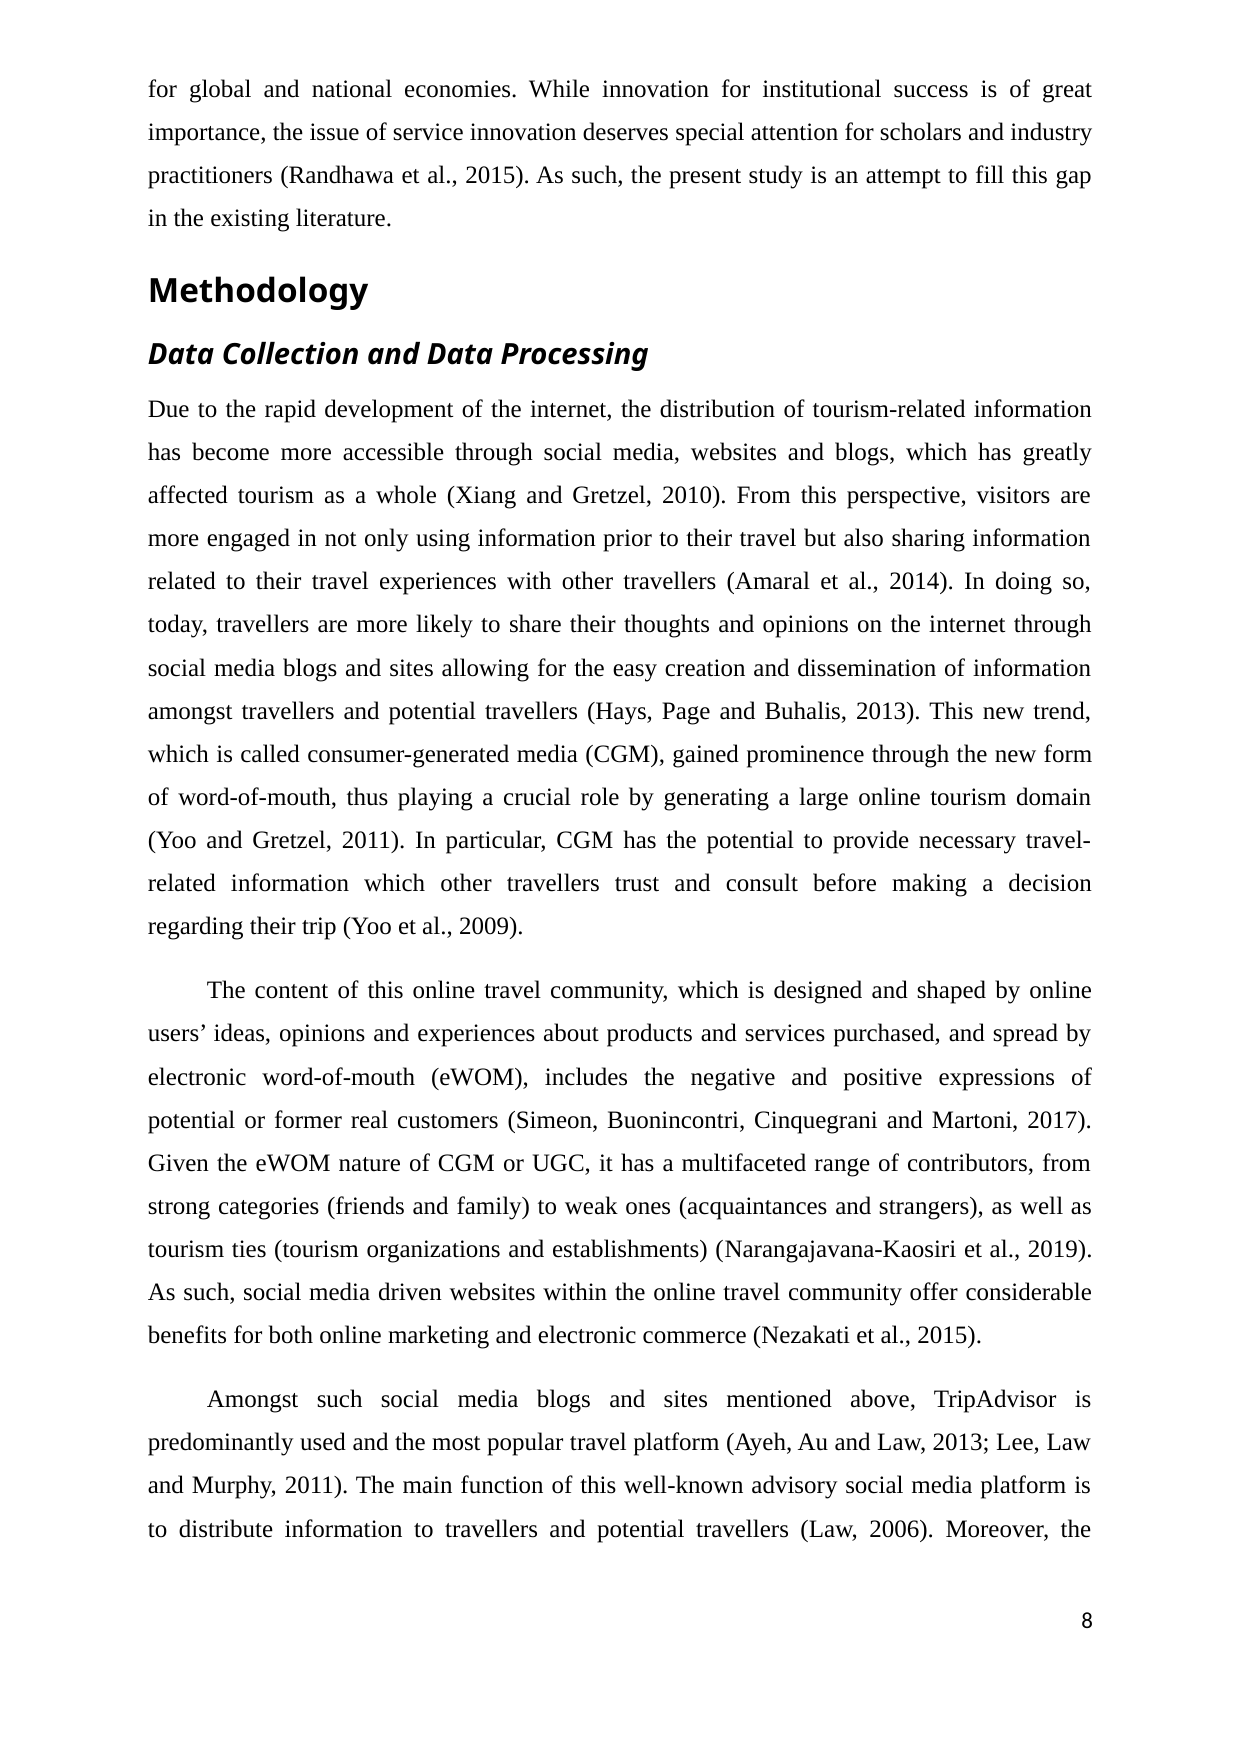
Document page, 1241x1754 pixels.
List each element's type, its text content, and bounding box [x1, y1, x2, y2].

text The content of this online travel community, which is designed and shaped by online users’ ideas, opinions and experiences about products and services purchased, and spread by electronic word-of-mouth (eWOM), includes the negative and positive expressions of potential or former real customers (Simeon, Buonincontri, Cinquegrani and Martoni, 2017). Given the eWOM nature of CGM or UGC, it has a multifaceted range of contributors, from strong categories (friends and family) to weak ones (acquaintances and strangers), as well as tourism ties (tourism organizations and establishments) (Narangajavana-Kaosiri et al., 2019). As such, social media driven websites within the online travel community offer considerable benefits for both online marketing and electronic commerce (Nezakati et al., 2015). [148, 975, 1093, 1349]
text for global and national economies. While innovation for institutional success is of great importance, the issue of service innovation deserves special attention for scholars and industry practitioners (Randhawa et al., 2015). As such, the present study is an attempt to fill this gap in the existing literature. [148, 74, 1093, 232]
list Data Collection and Data Processing [148, 333, 1093, 373]
text Amongst such social media blogs and sites mentioned above, TripAdvisor is predominantly used and the most popular travel platform (Ayeh, Au and Law, 2013; Lee, Law and Murphy, 2011). The main function of this well-known advisory social media platform is to distribute information to travellers and potential travellers (Law, 2006). Moreover, the [148, 1384, 1093, 1542]
list Methodology [148, 267, 1093, 312]
text Due to the rapid development of the internet, the distribution of tourism-related information has become more accessible through social media, websites and blogs, which has greatly affected tourism as a whole (Xiang and Gretzel, 2010). From this perspective, visitors are more engaged in not only using information prior to their travel but also sharing information related to their travel experiences with other travellers (Amaral et al., 2014). In doing so, today, travellers are more likely to share their thoughts and opinions on the internet through social media blogs and sites allowing for the easy creation and dissemination of information amongst travellers and potential travellers (Hays, Page and Buhalis, 2013). This new trend, which is called consumer-generated media (CGM), gained prominence through the new form of word-of-mouth, thus playing a crucial role by generating a large online tourism domain (Yoo and Gretzel, 2011). In particular, CGM has the potential to provide necessary travel-related information which other travellers trust and consult before making a decision regarding their trip (Yoo et al., 2009). [148, 394, 1093, 940]
